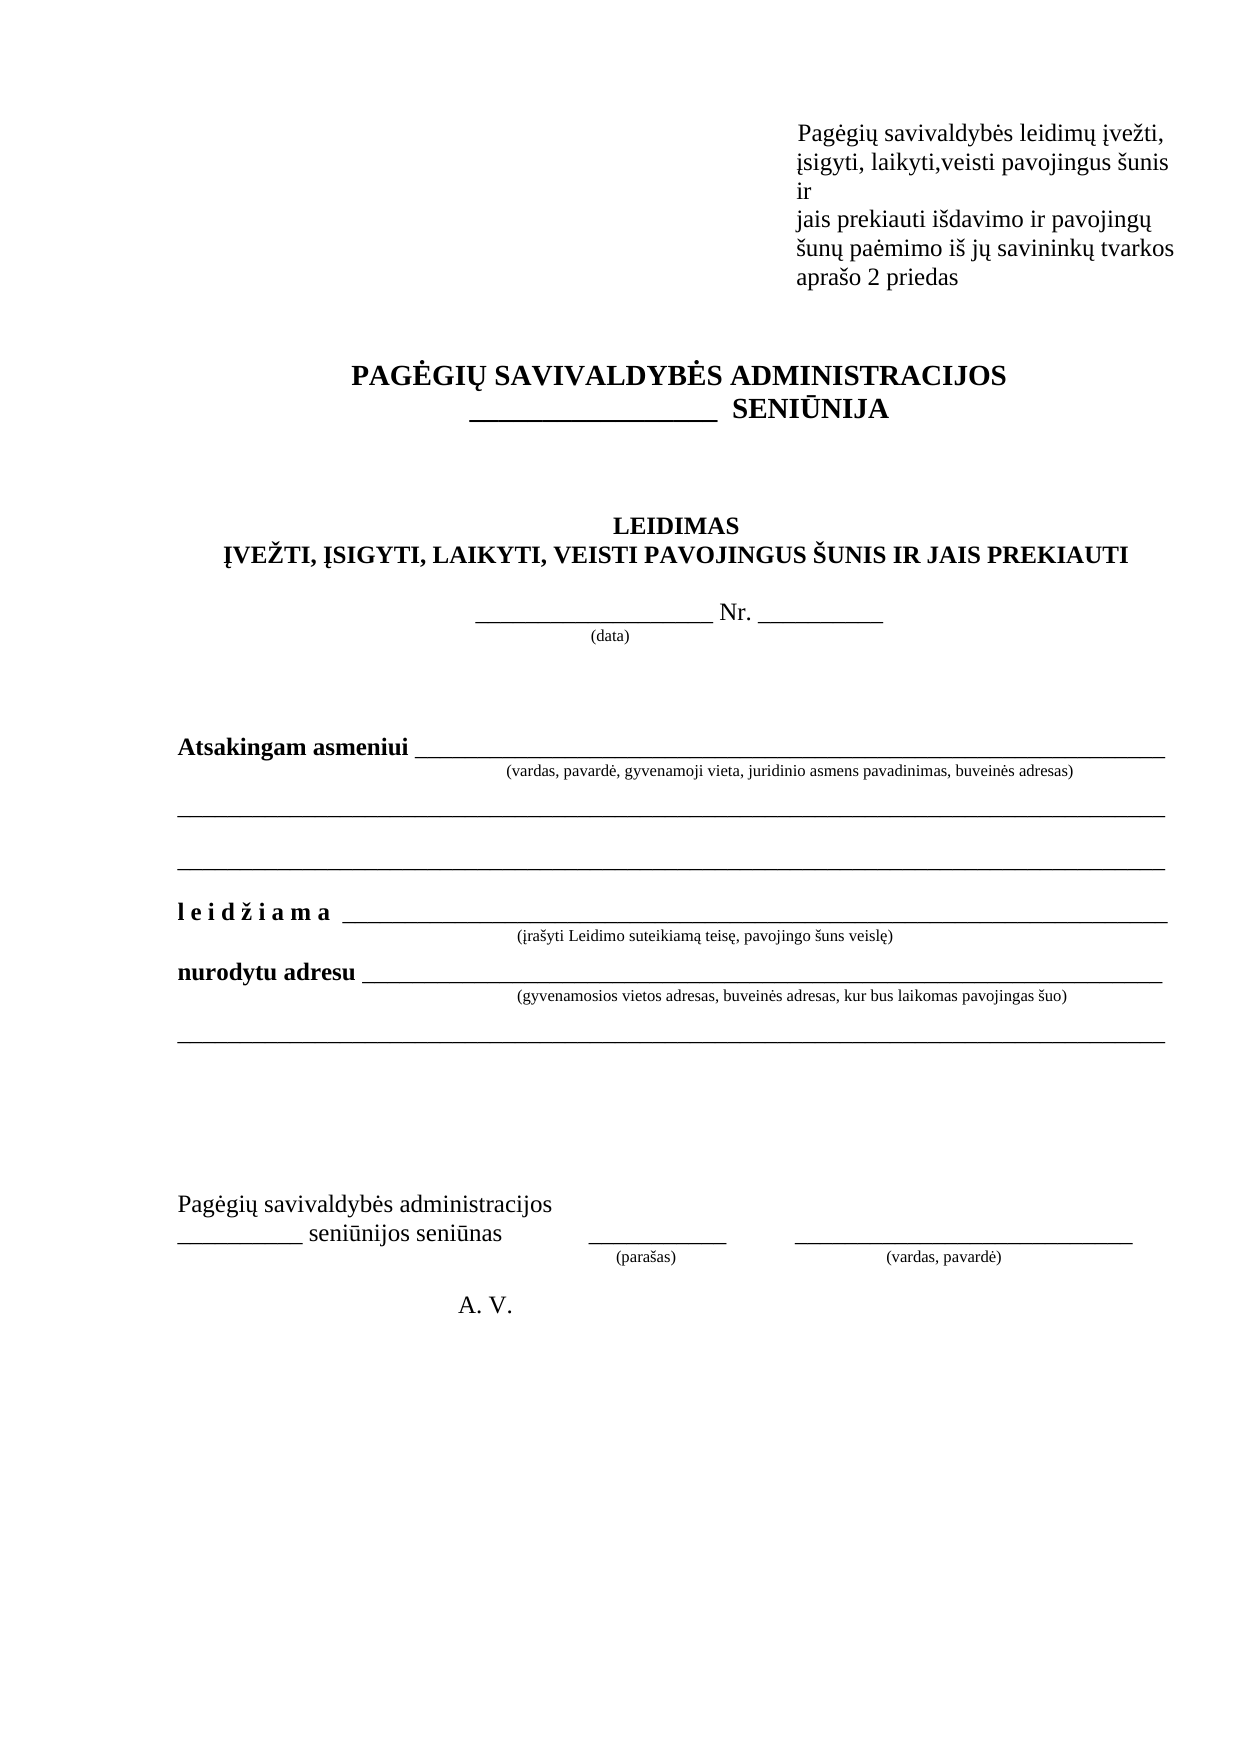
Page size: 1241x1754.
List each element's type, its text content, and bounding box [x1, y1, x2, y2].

text (data) [177, 626, 1181, 645]
text ĮVEŽTI, ĮSIGYTI, LAIKYTI, VEISTI PAVOJINGUS ŠUNIS IR JAIS PREKIAUTI [177, 540, 1181, 569]
text _______________________________________________________________________________ [177, 791, 1181, 820]
text (įrašyti Leidimo suteikiamą teisę, pavojingo šuns veislę) [177, 926, 1181, 945]
text (gyvenamosios vietos adresas, buveinės adresas, kur bus laikomas pavojingas šuo) [177, 986, 1181, 1005]
text PAGĖGIŲ SAVIVALDYBĖS ADMINISTRACIJOS [177, 358, 1181, 391]
text _______________________________________________________________________________ [177, 1017, 1181, 1046]
text (vardas, pavardė, gyvenamoji vieta, juridinio asmens pavadinimas, buveinės adresas) [177, 760, 1181, 779]
text _______________________________________________________________________________ [177, 844, 1181, 873]
text A. V. [177, 1290, 1181, 1319]
text Pagėgių savivaldybės administracijos [177, 1189, 1181, 1218]
text Atsakingam asmeniui ____________________________________________________________ [177, 732, 1181, 760]
text aprašo 2 priedas [796, 262, 1181, 291]
text leidžiama __________________________________________________________________ [177, 897, 1181, 926]
text įsigyti, laikyti,veisti pavojingus šunis ir [796, 147, 1181, 204]
text jais prekiauti išdavimo ir pavojingų [796, 204, 1181, 233]
text Pagėgių savivaldybės leidimų įvežti, [797, 118, 1181, 147]
text __________ seniūnijos seniūnas ___________ ___________________________ [177, 1218, 1181, 1247]
text ___________________ Nr. __________ [177, 597, 1181, 626]
text LEIDIMAS [177, 511, 1181, 540]
text šunų paėmimo iš jų savininkų tvarkos [796, 233, 1181, 262]
text nurodytu adresu ________________________________________________________________ [177, 957, 1181, 986]
text _________________ SENIŪNIJA [177, 391, 1181, 425]
text (parašas) (vardas, pavardė) [177, 1247, 1181, 1266]
